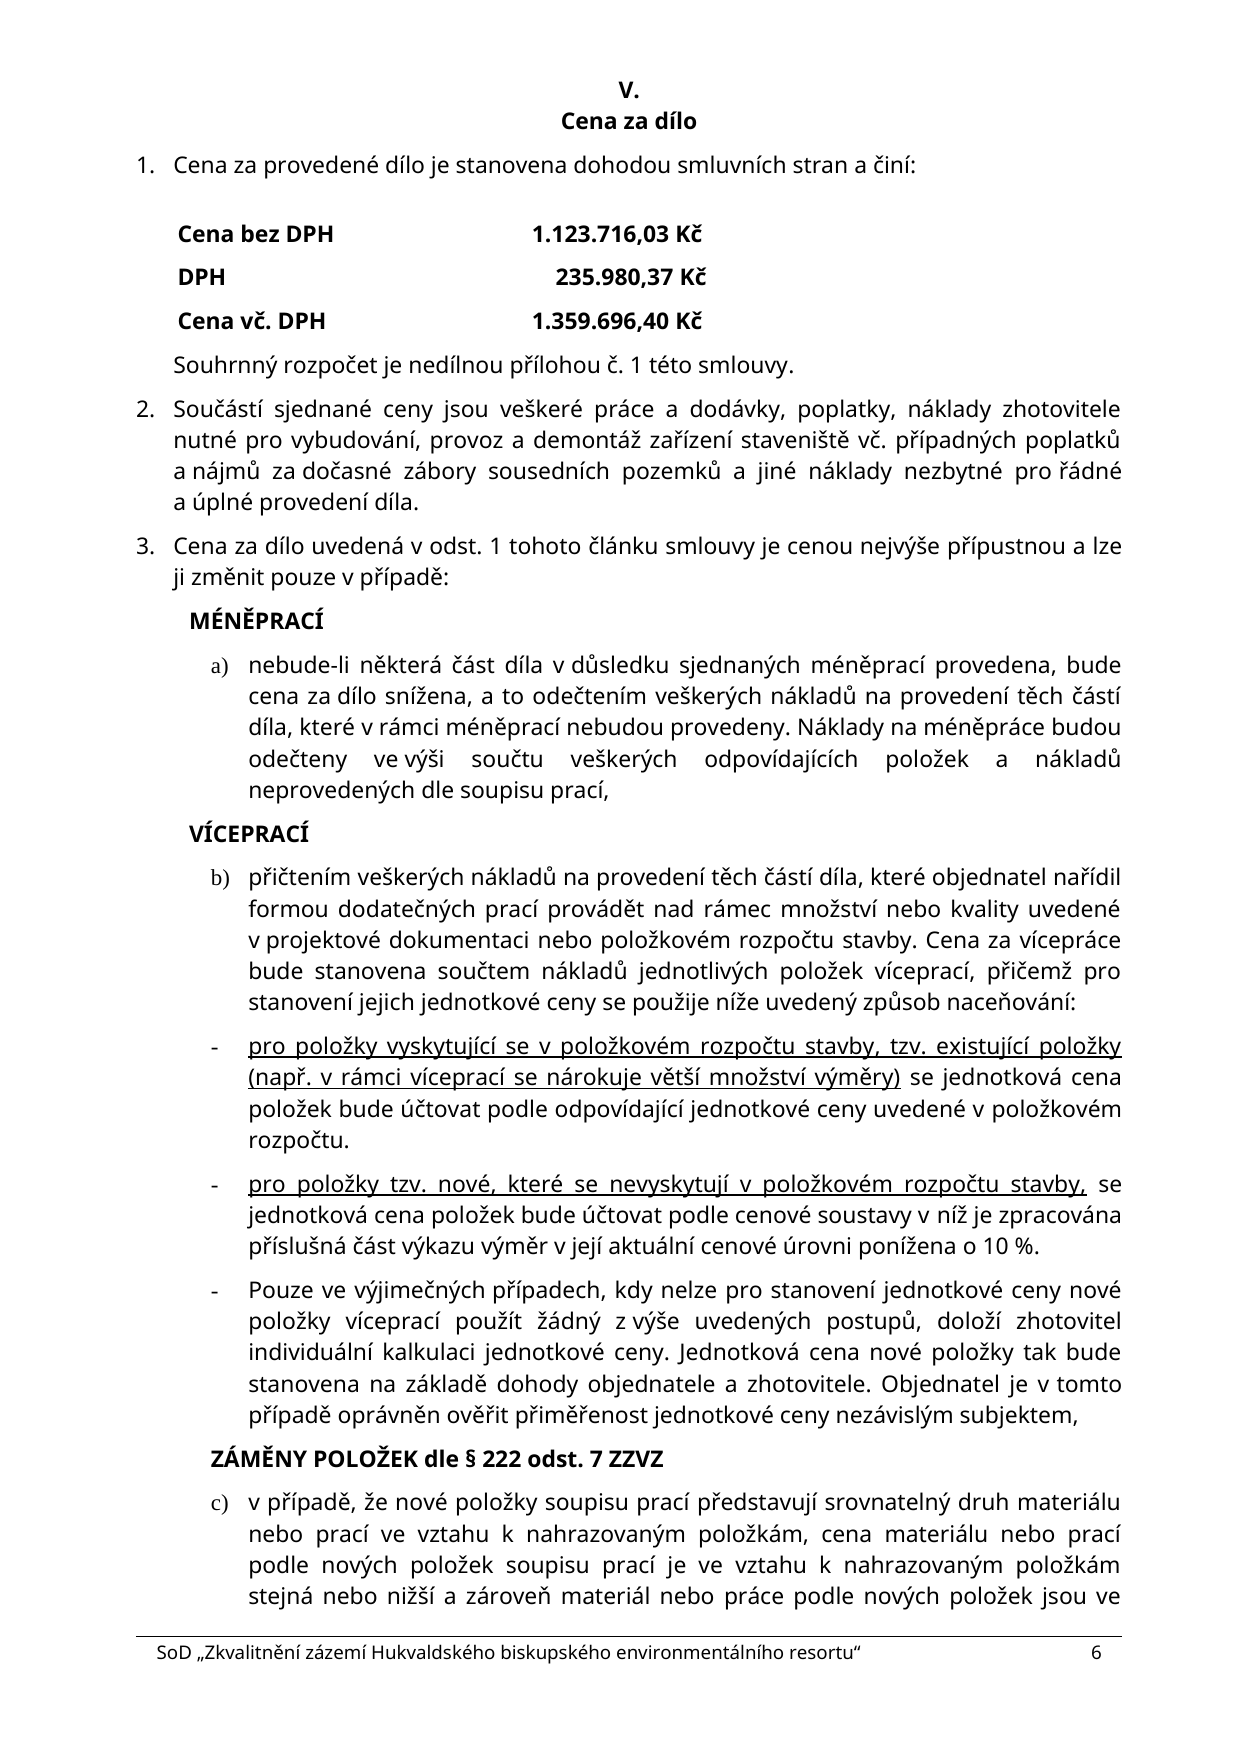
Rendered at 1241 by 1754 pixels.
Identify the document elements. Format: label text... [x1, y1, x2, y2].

list pro položky vyskytující se v položkovém rozpočtu stavby, tzv. existující položky (např. v rámci víceprací se nárokuje větší množství výměry) se jednotková cena položek bude účtovat podle odpovídající jednotkové ceny uvedené v položkovém rozpočtu. [211, 1030, 1122, 1155]
list přičtením veškerých nákladů na provedení těch částí díla, které objednatel nařídil formou dodatečných prací provádět nad rámec množství nebo kvality uvedené v projektové dokumentaci nebo položkovém rozpočtu stavby. Cena za vícepráce bude stanovena součtem nákladů jednotlivých položek víceprací, přičemž pro stanovení jejich jednotkové ceny se použije níže uvedený způsob naceňování: [211, 861, 1122, 1018]
text V. Cena za dílo [136, 74, 1122, 136]
list nebude‑li některá část díla v důsledku sjednaných méněprací provedena, bude cena za dílo snížena, a to odečtením veškerých nákladů na provedení těch částí díla, které v rámci méněprací nebudou provedeny. Náklady na méněpráce budou odečteny ve výši součtu veškerých odpovídajících položek a nákladů neprovedených dle soupisu prací, [211, 649, 1122, 805]
list Součástí sjednané ceny jsou veškeré práce a dodávky, poplatky, náklady zhotovitele nutné pro vybudování, provoz a demontáž zařízení staveniště vč. případných poplatků a nájmů za dočasné zábory sousedních pozemků a jiné náklady nezbytné pro řádné a úplné provedení díla. [136, 393, 1122, 518]
list Cena za provedené dílo je stanovena dohodou smluvních stran a činí: [136, 149, 1122, 180]
list pro položky tzv. nové, které se nevyskytují v položkovém rozpočtu stavby, se jednotková cena položek bude účtovat podle cenové soustavy v níž je zpracována příslušná část výkazu výměr v její aktuální cenové úrovni ponížena o 10 %. [211, 1168, 1122, 1261]
text DPH 235.980,37 Kč [177, 261, 1122, 293]
text MÉNĚPRACÍ [189, 605, 1122, 636]
text Cena bez DPH 1.123.716,03 Kč [177, 218, 1122, 249]
text ZÁMĚNY POLOŽEK dle § 222 odst. 7 ZZVZ [211, 1443, 1122, 1474]
list v případě, že nové položky soupisu prací představují srovnatelný druh materiálu nebo prací ve vztahu k nahrazovaným položkám, cena materiálu nebo prací podle nových položek soupisu prací je ve vztahu k nahrazovaným položkám stejná nebo nižší a zároveň materiál nebo práce podle nových položek jsou ve [211, 1486, 1122, 1611]
list Cena za dílo uvedená v odst. 1 tohoto článku smlouvy je cenou nejvýše přípustnou a lze ji změnit pouze v případě: [136, 530, 1122, 593]
text Cena vč. DPH 1.359.696,40 Kč [177, 305, 1122, 336]
text VÍCEPRACÍ [189, 818, 1122, 849]
text Souhrnný rozpočet je nedílnou přílohou č. 1 této smlouvy. [173, 349, 1122, 380]
list Pouze ve výjimečných případech, kdy nelze pro stanovení jednotkové ceny nové položky víceprací použít žádný z výše uvedených postupů, doloží zhotovitel individuální kalkulaci jednotkové ceny. Jednotková cena nové položky tak bude stanovena na základě dohody objednatele a zhotovitele. Objednatel je v tomto případě oprávněn ověřit přiměřenost jednotkové ceny nezávislým subjektem, [211, 1274, 1122, 1430]
